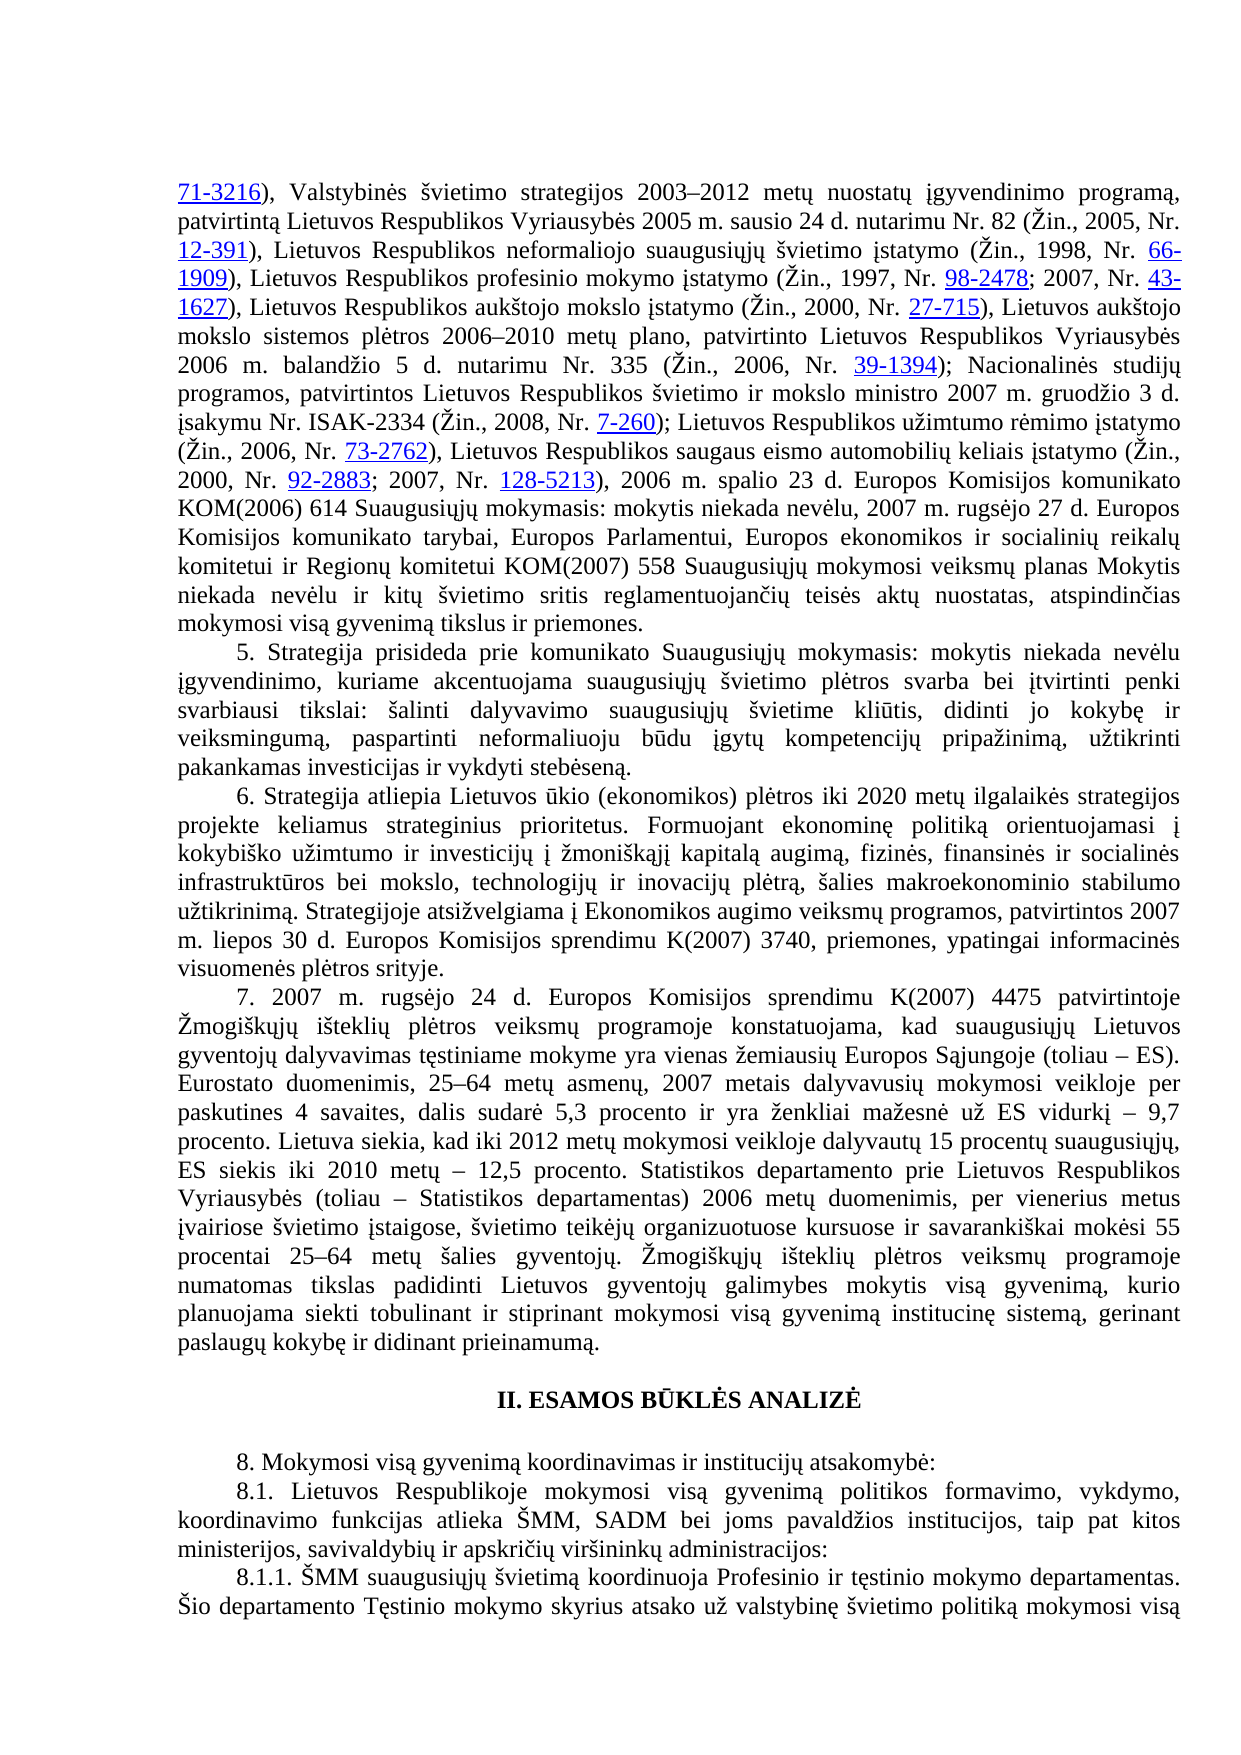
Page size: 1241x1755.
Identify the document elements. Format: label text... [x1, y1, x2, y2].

text 71-3216), Valstybinės švietimo strategijos 2003–2012 metų nuostatų įgyvendinimo programą, patvirtintą Lietuvos Respublikos Vyriausybės 2005 m. sausio 24 d. nutarimu Nr. 82 (Žin., 2005, Nr. 12-391), Lietuvos Respublikos neformaliojo suaugusiųjų švietimo įstatymo (Žin., 1998, Nr. 66-1909), Lietuvos Respublikos profesinio mokymo įstatymo (Žin., 1997, Nr. 98-2478; 2007, Nr. 43-1627), Lietuvos Respublikos aukštojo mokslo įstatymo (Žin., 2000, Nr. 27-715), Lietuvos aukštojo mokslo sistemos plėtros 2006–2010 metų plano, patvirtinto Lietuvos Respublikos Vyriausybės 2006 m. balandžio 5 d. nutarimu Nr. 335 (Žin., 2006, Nr. 39-1394); Nacionalinės studijų programos, patvirtintos Lietuvos Respublikos švietimo ir mokslo ministro 2007 m. gruodžio 3 d. įsakymu Nr. ISAK-2334 (Žin., 2008, Nr. 7-260); Lietuvos Respublikos užimtumo rėmimo įstatymo (Žin., 2006, Nr. 73-2762), Lietuvos Respublikos saugaus eismo automobilių keliais įstatymo (Žin., 2000, Nr. 92-2883; 2007, Nr. 128-5213), 2006 m. spalio 23 d. Europos Komisijos komunikato KOM(2006) 614 Suaugusiųjų mokymasis: mokytis niekada nevėlu, 2007 m. rugsėjo 27 d. Europos Komisijos komunikato tarybai, Europos Parlamentui, Europos ekonomikos ir socialinių reikalų komitetui ir Regionų komitetui KOM(2007) 558 Suaugusiųjų mokymosi veiksmų planas Mokytis niekada nevėlu ir kitų švietimo sritis reglamentuojančių teisės aktų nuostatas, atspindinčias mokymosi visą gyvenimą tikslus ir priemones. [177, 177, 1181, 637]
text 6. Strategija atliepia Lietuvos ūkio (ekonomikos) plėtros iki 2020 metų ilgalaikės strategijos projekte keliamus strateginius prioritetus. Formuojant ekonominę politiką orientuojamasi į kokybiško užimtumo ir investicijų į žmoniškąjį kapitalą augimą, fizinės, finansinės ir socialinės infrastruktūros bei mokslo, technologijų ir inovacijų plėtrą, šalies makroekonominio stabilumo užtikrinimą. Strategijoje atsižvelgiama į Ekonomikos augimo veiksmų programos, patvirtintos 2007 m. liepos 30 d. Europos Komisijos sprendimu K(2007) 3740, priemones, ypatingai informacinės visuomenės plėtros srityje. [177, 781, 1181, 982]
text 8.1. Lietuvos Respublikoje mokymosi visą gyvenimą politikos formavimo, vykdymo, koordinavimo funkcijas atlieka ŠMM, SADM bei joms pavaldžios institucijos, taip pat kitos ministerijos, savivaldybių ir apskričių viršininkų administracijos: [177, 1476, 1181, 1562]
text II. ESAMOS BŪKLĖS ANALIZĖ [177, 1385, 1181, 1413]
text 7. 2007 m. rugsėjo 24 d. Europos Komisijos sprendimu K(2007) 4475 patvirtintoje Žmogiškųjų išteklių plėtros veiksmų programoje konstatuojama, kad suaugusiųjų Lietuvos gyventojų dalyvavimas tęstiniame mokyme yra vienas žemiausių Europos Sąjungoje (toliau – ES). Eurostato duomenimis, 25–64 metų asmenų, 2007 metais dalyvavusių mokymosi veikloje per paskutines 4 savaites, dalis sudarė 5,3 procento ir yra ženkliai mažesnė už ES vidurkį – 9,7 procento. Lietuva siekia, kad iki 2012 metų mokymosi veikloje dalyvautų 15 procentų suaugusiųjų, ES siekis iki 2010 metų – 12,5 procento. Statistikos departamento prie Lietuvos Respublikos Vyriausybės (toliau – Statistikos departamentas) 2006 metų duomenimis, per vienerius metus įvairiose švietimo įstaigose, švietimo teikėjų organizuotuose kursuose ir savarankiškai mokėsi 55 procentai 25–64 metų šalies gyventojų. Žmogiškųjų išteklių plėtros veiksmų programoje numatomas tikslas padidinti Lietuvos gyventojų galimybes mokytis visą gyvenimą, kurio planuojama siekti tobulinant ir stiprinant mokymosi visą gyvenimą institucinę sistemą, gerinant paslaugų kokybę ir didinant prieinamumą. [177, 982, 1181, 1356]
text 5. Strategija prisideda prie komunikato Suaugusiųjų mokymasis: mokytis niekada nevėlu įgyvendinimo, kuriame akcentuojama suaugusiųjų švietimo plėtros svarba bei įtvirtinti penki svarbiausi tikslai: šalinti dalyvavimo suaugusiųjų švietime kliūtis, didinti jo kokybę ir veiksmingumą, paspartinti neformaliuoju būdu įgytų kompetencijų pripažinimą, užtikrinti pakankamas investicijas ir vykdyti stebėseną. [177, 637, 1181, 781]
text 8. Mokymosi visą gyvenimą koordinavimas ir institucijų atsakomybė: [177, 1447, 1181, 1476]
text 8.1.1. ŠMM suaugusiųjų švietimą koordinuoja Profesinio ir tęstinio mokymo departamentas. Šio departamento Tęstinio mokymo skyrius atsako už valstybinę švietimo politiką mokymosi visą [177, 1562, 1181, 1620]
